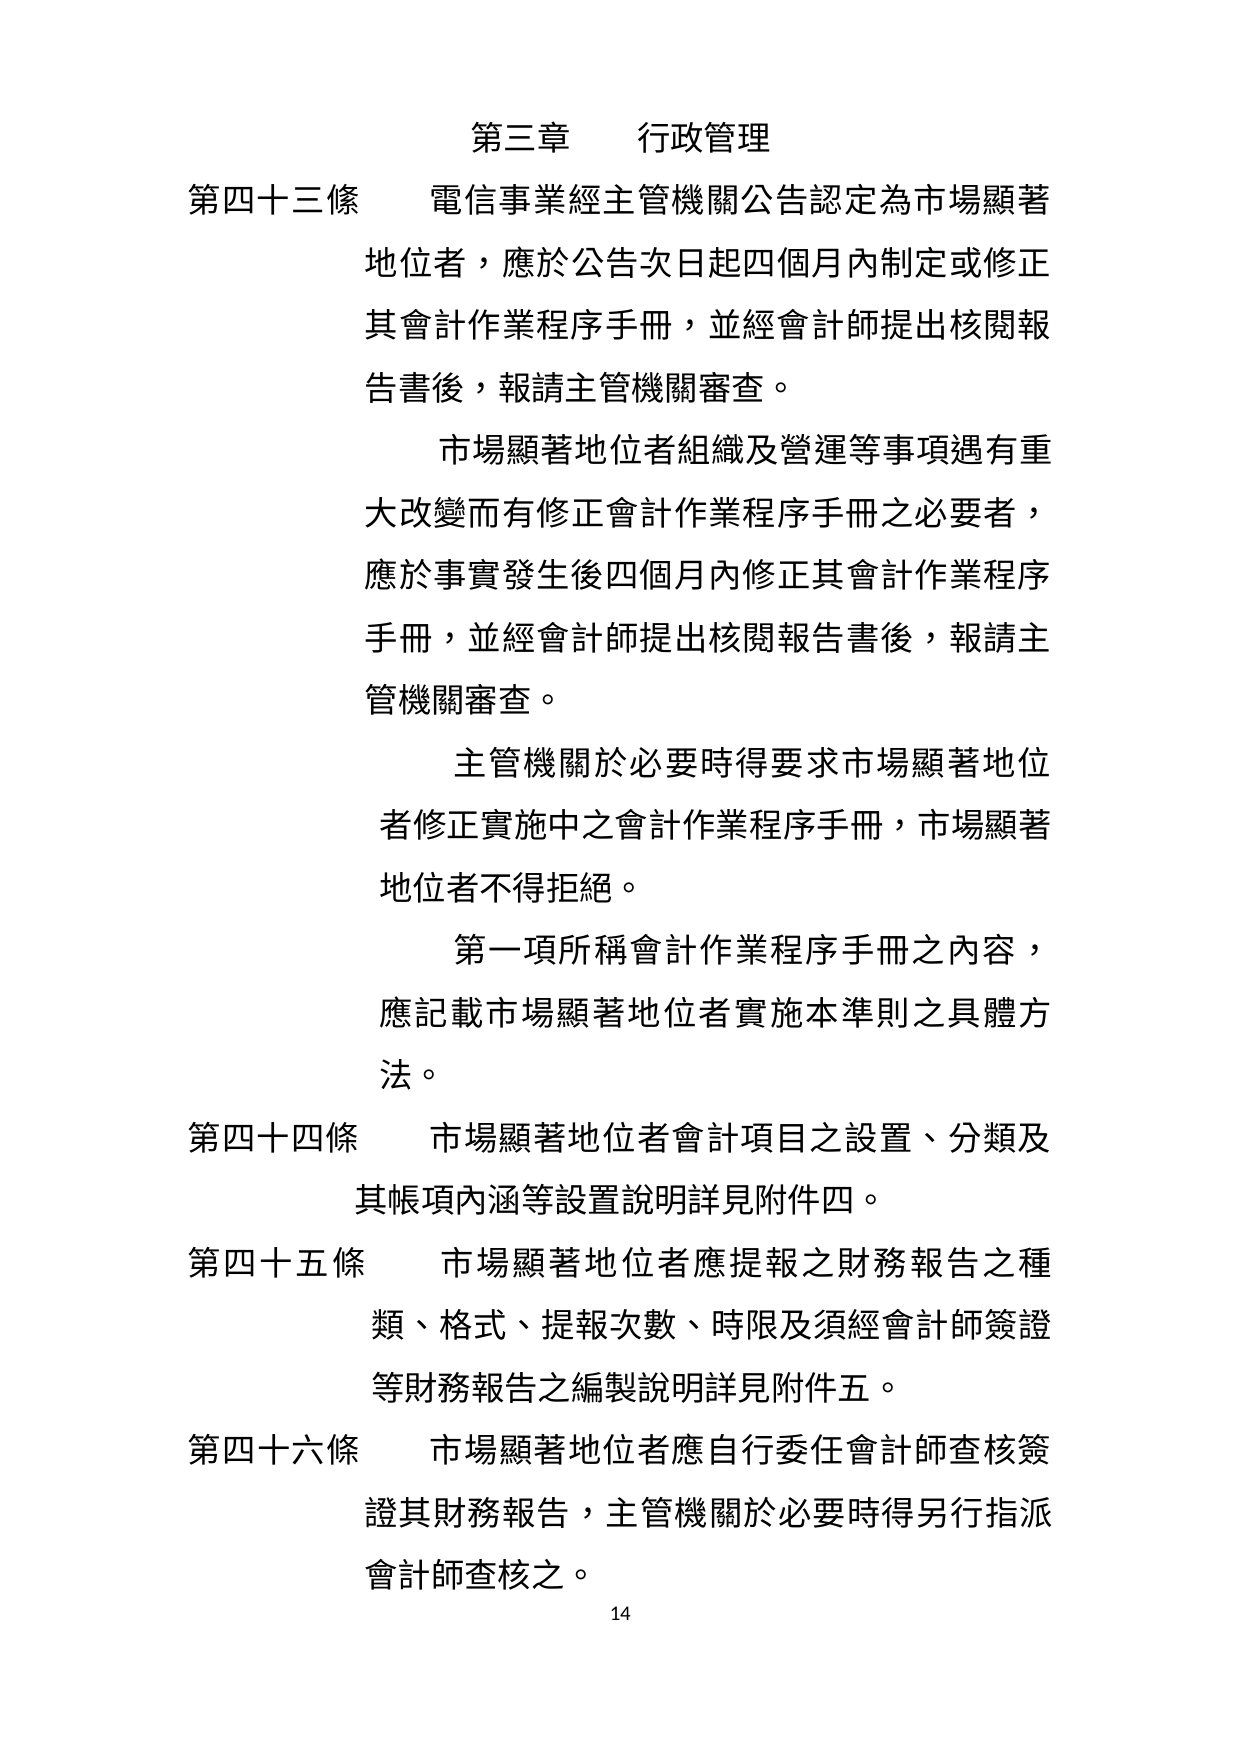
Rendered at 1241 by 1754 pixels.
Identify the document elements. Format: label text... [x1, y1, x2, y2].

text 第四十四條 市場顯著地位者會計項目之設置、分類及其帳項內涵等設置說明詳見附件四。 [187, 1094, 1053, 1219]
text 市場顯著地位者組織及營運等事項遇有重大改變而有修正會計作業程序手冊之必要者，應於事實發生後四個月內修正其會計作業程序手冊，並經會計師提出核閱報告書後，報請主管機關審查。 [364, 407, 1053, 719]
text 主管機關於必要時得要求市場顯著地位者修正實施中之會計作業程序手冊，市場顯著地位者不得拒絕。 [379, 719, 1053, 907]
text 第四十六條 市場顯著地位者應自行委任會計師查核簽證其財務報告，主管機關於必要時得另行指派會計師查核之。 [188, 1407, 1053, 1594]
text 第一項所稱會計作業程序手冊之內容，應記載市場顯著地位者實施本準則之具體方法。 [379, 907, 1053, 1094]
text 第四十五條 市場顯著地位者應提報之財務報告之種類、格式、提報次數、時限及須經會計師簽證等財務報告之編製說明詳見附件五。 [187, 1219, 1053, 1407]
text 第四十三絛 電信事業經主管機關公告認定為市場顯著地位者，應於公告次日起四個月內制定或修正其會計作業程序手冊，並經會計師提出核閱報告書後，報請主管機關審查。 [187, 157, 1053, 407]
text 第三章 行政管理 [187, 94, 1053, 157]
